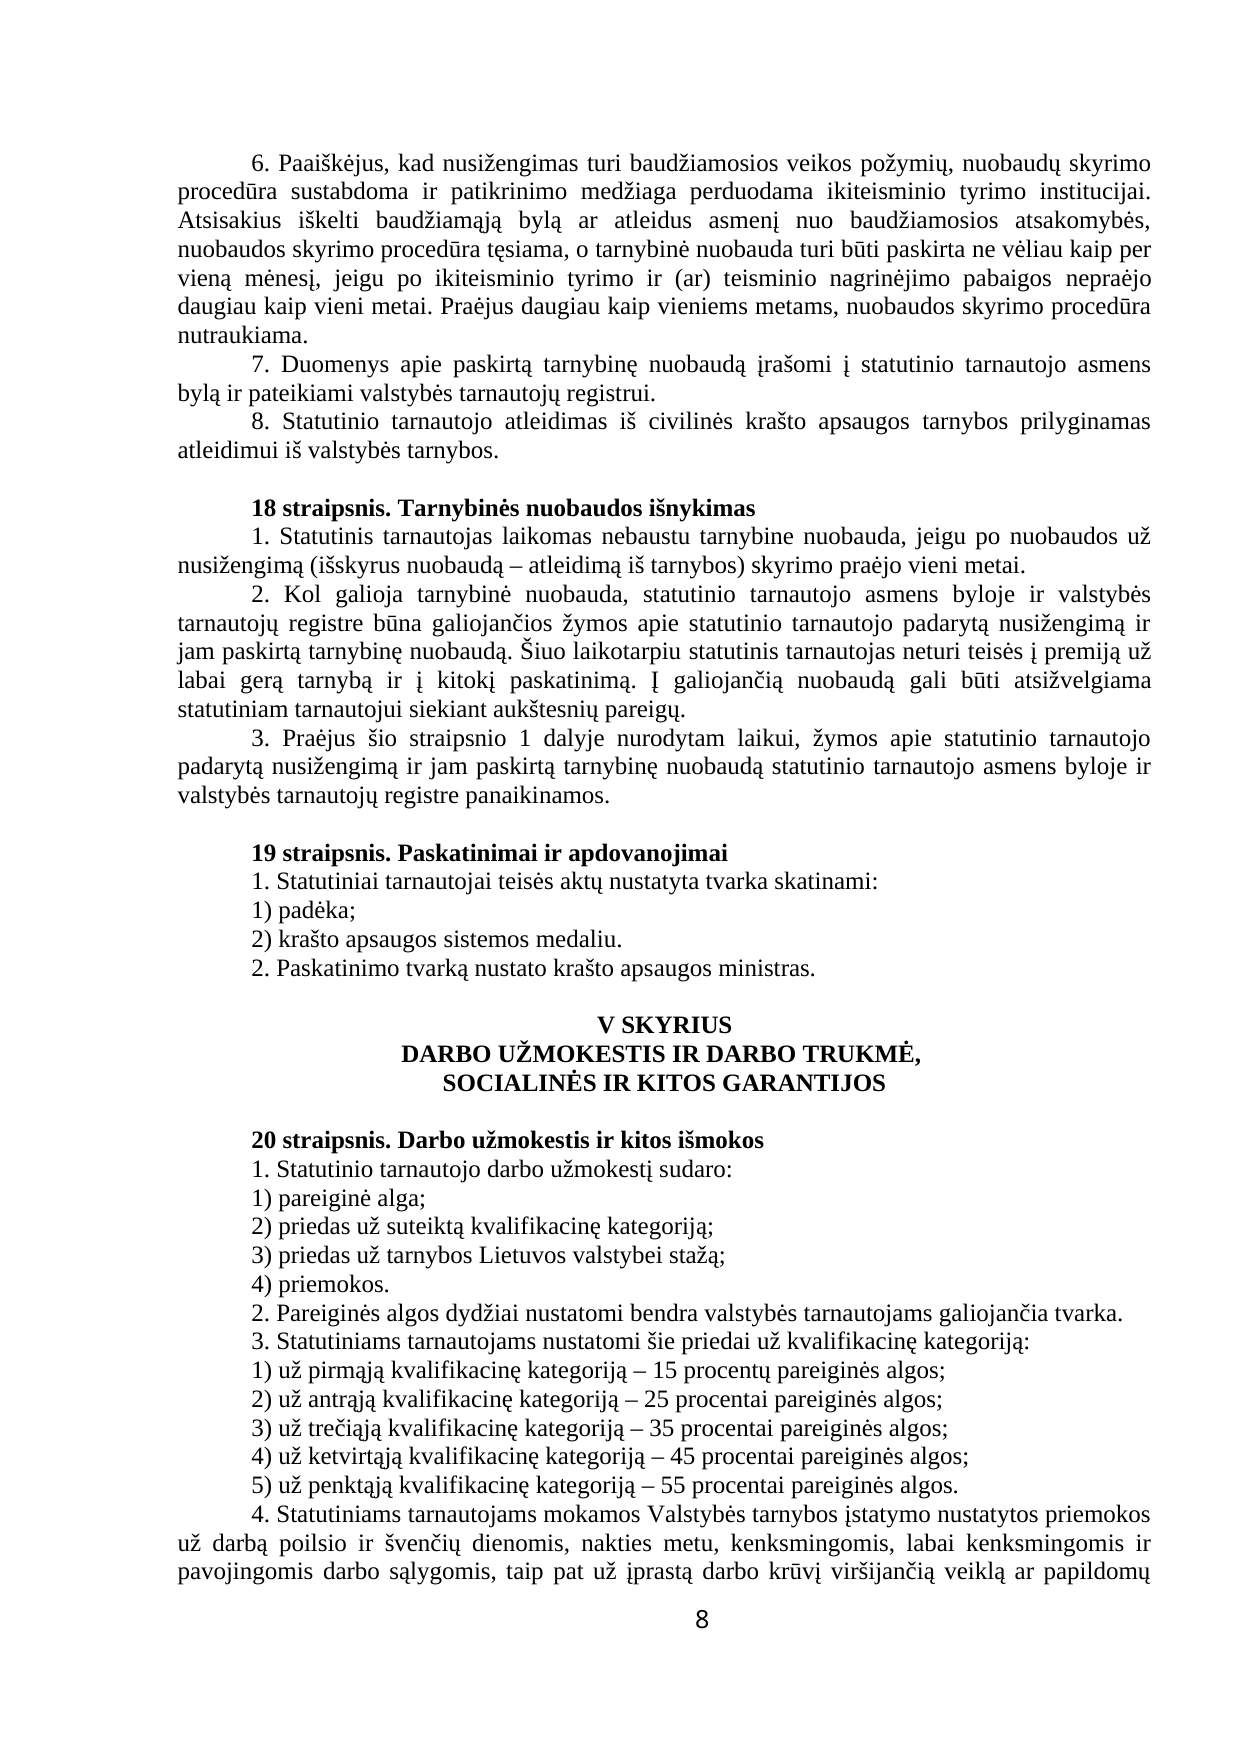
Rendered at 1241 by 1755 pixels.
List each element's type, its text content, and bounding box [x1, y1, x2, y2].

text 6. Paaiškėjus, kad nusižengimas turi baudžiamosios veikos požymių, nuobaudų skyrimo procedūra sustabdoma ir patikrinimo medžiaga perduodama ikiteisminio tyrimo institucijai. Atsisakius iškelti baudžiamąją bylą ar atleidus asmenį nuo baudžiamosios atsakomybės, nuobaudos skyrimo procedūra tęsiama, o tarnybinė nuobauda turi būti paskirta ne vėliau kaip per vieną mėnesį, jeigu po ikiteisminio tyrimo ir (ar) teisminio nagrinėjimo pabaigos nepraėjo daugiau kaip vieni metai. Praėjus daugiau kaip vieniems metams, nuobaudos skyrimo procedūra nutraukiama. [177, 148, 1152, 349]
text V SKYRIUS [177, 1010, 1152, 1039]
text 3. Praėjus šio straipsnio 1 dalyje nurodytam laikui, žymos apie statutinio tarnautojo padarytą nusižengimą ir jam paskirtą tarnybinę nuobaudą statutinio tarnautojo asmens byloje ir valstybės tarnautojų registre panaikinamos. [177, 723, 1152, 809]
text 7. Duomenys apie paskirtą tarnybinę nuobaudą įrašomi į statutinio tarnautojo asmens bylą ir pateikiami valstybės tarnautojų registrui. [177, 349, 1152, 406]
text 2) krašto apsaugos sistemos medaliu. [177, 924, 1152, 953]
text 3) už trečiąją kvalifikacinę kategoriją – 35 procentai pareiginės algos; [177, 1413, 1152, 1441]
text 1. Statutinis tarnautojas laikomas nebaustu tarnybine nuobauda, jeigu po nuobaudos už nusižengimą (išskyrus nuobaudą – atleidimą iš tarnybos) skyrimo praėjo vieni metai. [177, 521, 1152, 579]
text 1. Statutiniai tarnautojai teisės aktų nustatyta tvarka skatinami: [177, 866, 1152, 895]
text 2. Kol galioja tarnybinė nuobauda, statutinio tarnautojo asmens byloje ir valstybės tarnautojų registre būna galiojančios žymos apie statutinio tarnautojo padarytą nusižengimą ir jam paskirtą tarnybinę nuobaudą. Šiuo laikotarpiu statutinis tarnautojas neturi teisės į premiją už labai gerą tarnybą ir į kitokį paskatinimą. Į galiojančią nuobaudą gali būti atsižvelgiama statutiniam tarnautojui siekiant aukštesnių pareigų. [177, 579, 1152, 723]
text 18 straipsnis. Tarnybinės nuobaudos išnykimas [177, 493, 1152, 521]
text 1) už pirmąją kvalifikacinę kategoriją – 15 procentų pareiginės algos; [177, 1355, 1152, 1384]
text 2. Pareiginės algos dydžiai nustatomi bendra valstybės tarnautojams galiojančia tvarka. [177, 1298, 1152, 1326]
text 2) už antrąją kvalifikacinę kategoriją – 25 procentai pareiginės algos; [177, 1384, 1152, 1413]
text 19 straipsnis. Paskatinimai ir apdovanojimai [177, 838, 1152, 866]
text 4) priemokos. [177, 1269, 1152, 1298]
text 3. Statutiniams tarnautojams nustatomi šie priedai už kvalifikacinę kategoriją: [177, 1326, 1152, 1355]
text 4) už ketvirtąją kvalifikacinę kategoriją – 45 procentai pareiginės algos; [177, 1441, 1152, 1470]
text DARBO UŽMOKESTIS IR DARBO TRUKMĖ, SOCIALINĖS IR KITOS GARANTIJOS [177, 1039, 1152, 1096]
text 2) priedas už suteiktą kvalifikacinę kategoriją; [177, 1211, 1152, 1240]
text 5) už penktąją kvalifikacinę kategoriją – 55 procentai pareiginės algos. [177, 1470, 1152, 1499]
text 8. Statutinio tarnautojo atleidimas iš civilinės krašto apsaugos tarnybos prilyginamas atleidimui iš valstybės tarnybos. [177, 406, 1152, 464]
text 4. Statutiniams tarnautojams mokamos Valstybės tarnybos įstatymo nustatytos priemokos už darbą poilsio ir švenčių dienomis, nakties metu, kenksmingomis, labai kenksmingomis ir pavojingomis darbo sąlygomis, taip pat už įprastą darbo krūvį viršijančią veiklą ar papildomų [177, 1499, 1152, 1585]
text 2. Paskatinimo tvarką nustato krašto apsaugos ministras. [177, 953, 1152, 981]
text 20 straipsnis. Darbo užmokestis ir kitos išmokos [177, 1125, 1152, 1154]
text 1) padėka; [177, 895, 1152, 924]
text 1. Statutinio tarnautojo darbo užmokestį sudaro: [177, 1154, 1152, 1183]
text 3) priedas už tarnybos Lietuvos valstybei stažą; [177, 1240, 1152, 1269]
text 1) pareiginė alga; [177, 1183, 1152, 1211]
